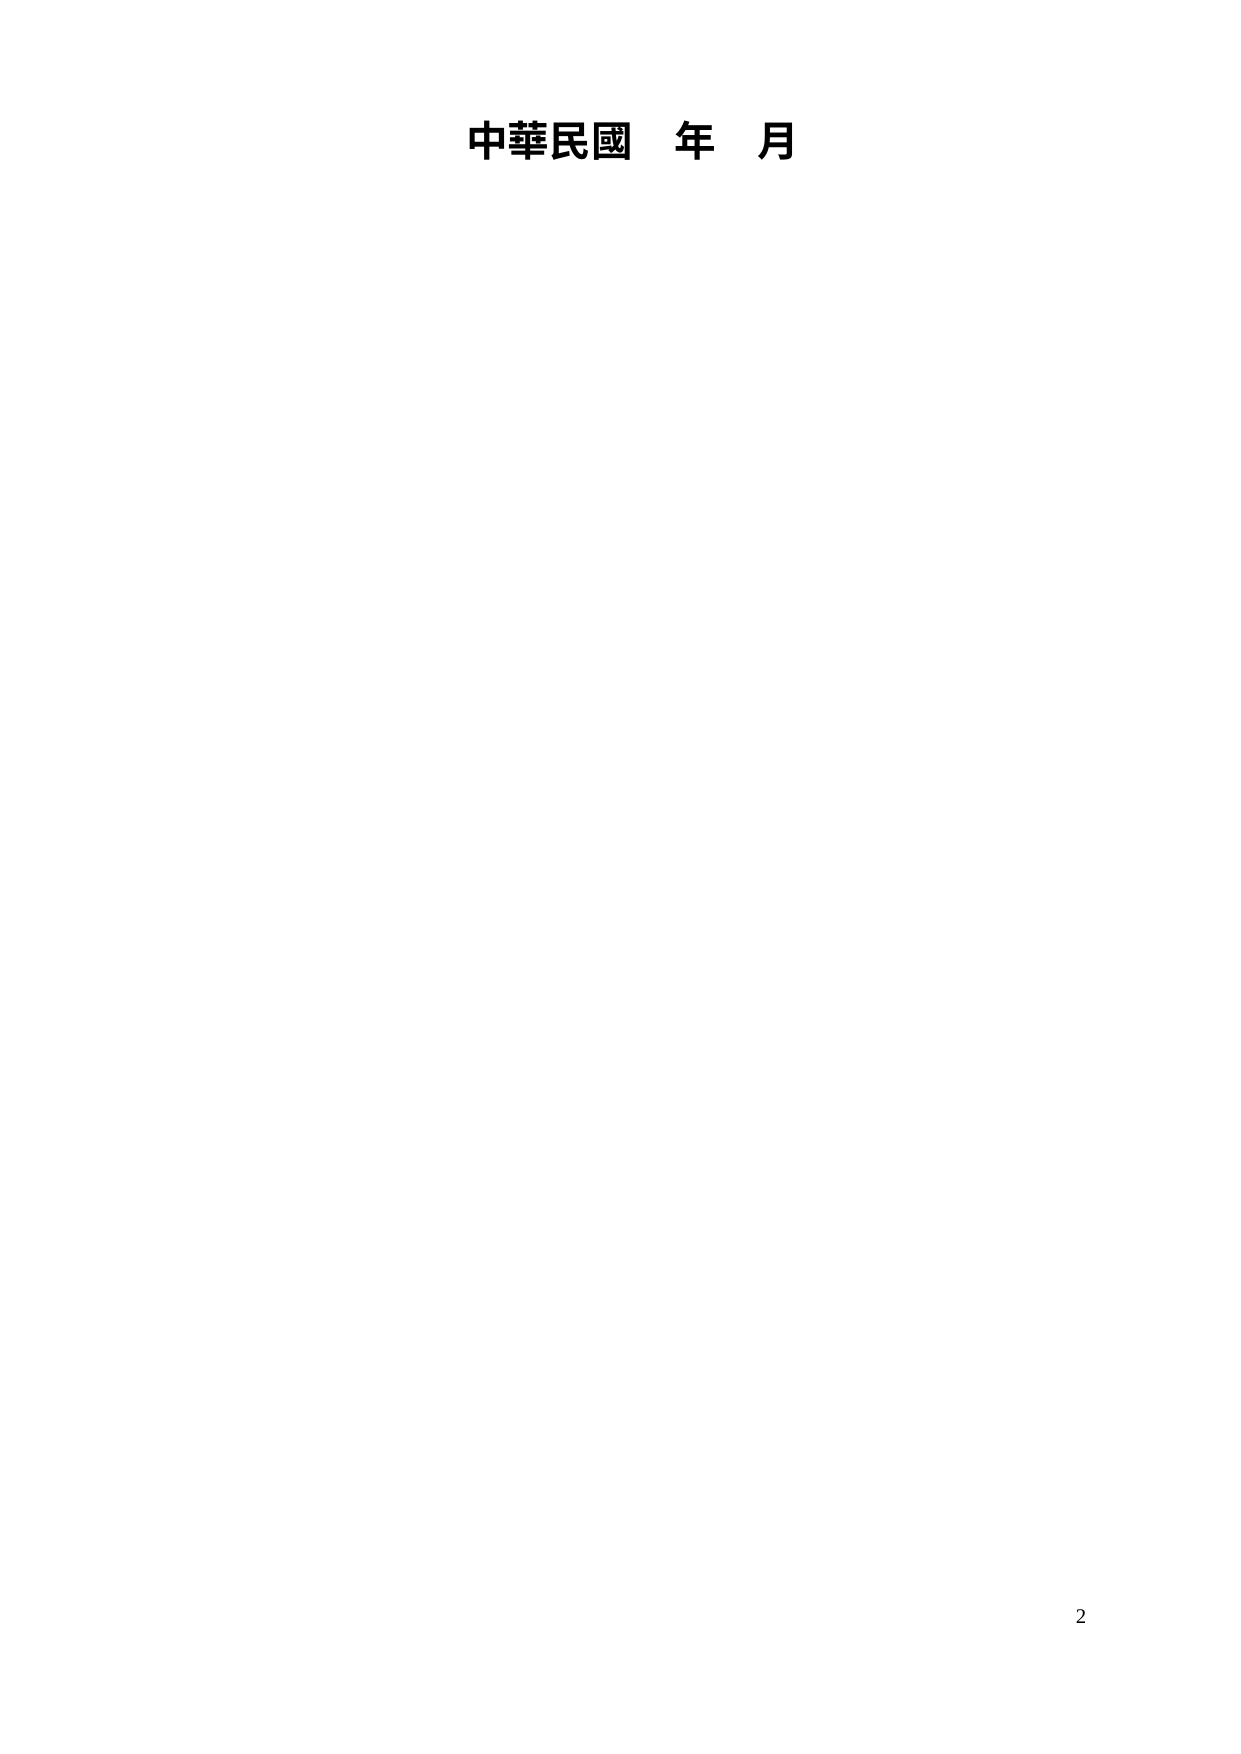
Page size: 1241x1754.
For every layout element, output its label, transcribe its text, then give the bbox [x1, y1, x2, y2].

text 中華民國 年 月 [187, 96, 1078, 159]
